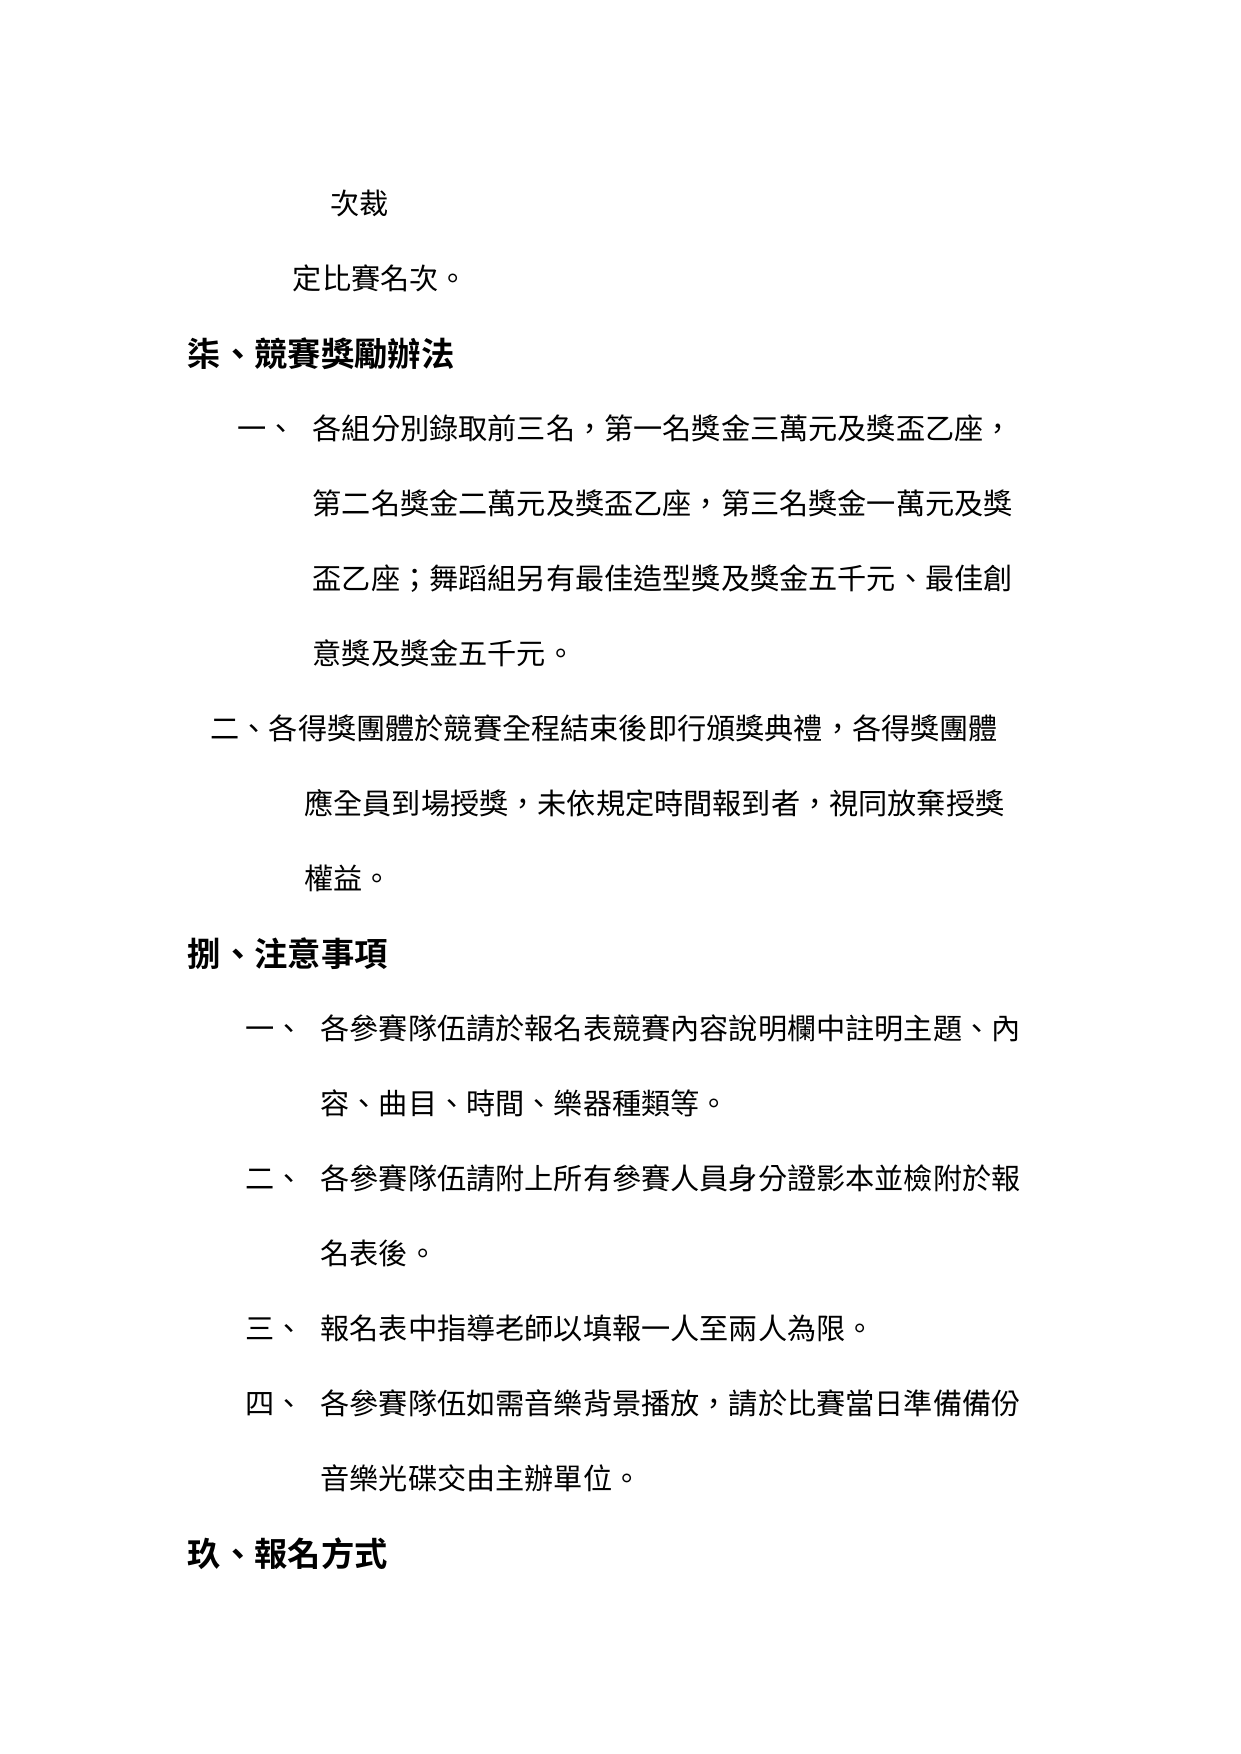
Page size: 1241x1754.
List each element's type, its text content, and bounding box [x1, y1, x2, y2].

text 二、各得獎團體於競賽全程結束後即行頒獎典禮，各得獎團體應全員到場授獎，未依規定時間報到者，視同放棄授獎權益。 [187, 689, 1012, 914]
list 各參賽隊伍請於報名表競賽內容說明欄中註明主題、內容、曲目、時間、樂器種類等。 [245, 989, 1029, 1139]
list 評審團共同評定出之名次隊伍，若遇同分者則以評分標準之技巧表現、創意特色、團隊默契、造型設計依次裁 [255, 164, 994, 239]
text 玖、報名方式 [187, 1514, 1103, 1589]
text 捌、注意事項 [187, 914, 1103, 989]
text 定比賽名次。 [255, 239, 1103, 314]
list 各參賽隊伍如需音樂背景播放，請於比賽當日準備備份音樂光碟交由主辦單位。 [245, 1364, 1047, 1514]
list 各參賽隊伍請附上所有參賽人員身分證影本並檢附於報名表後。 [245, 1139, 1029, 1289]
text 柒、競賽獎勵辦法 [187, 314, 1031, 389]
list 各組分別錄取前三名，第一名獎金三萬元及獎盃乙座，第二名獎金二萬元及獎盃乙座，第三名獎金一萬元及獎盃乙座；舞蹈組另有最佳造型獎及獎金五千元、最佳創意獎及獎金五千元。 [237, 389, 1012, 689]
list 報名表中指導老師以填報一人至兩人為限。 [245, 1289, 1103, 1364]
